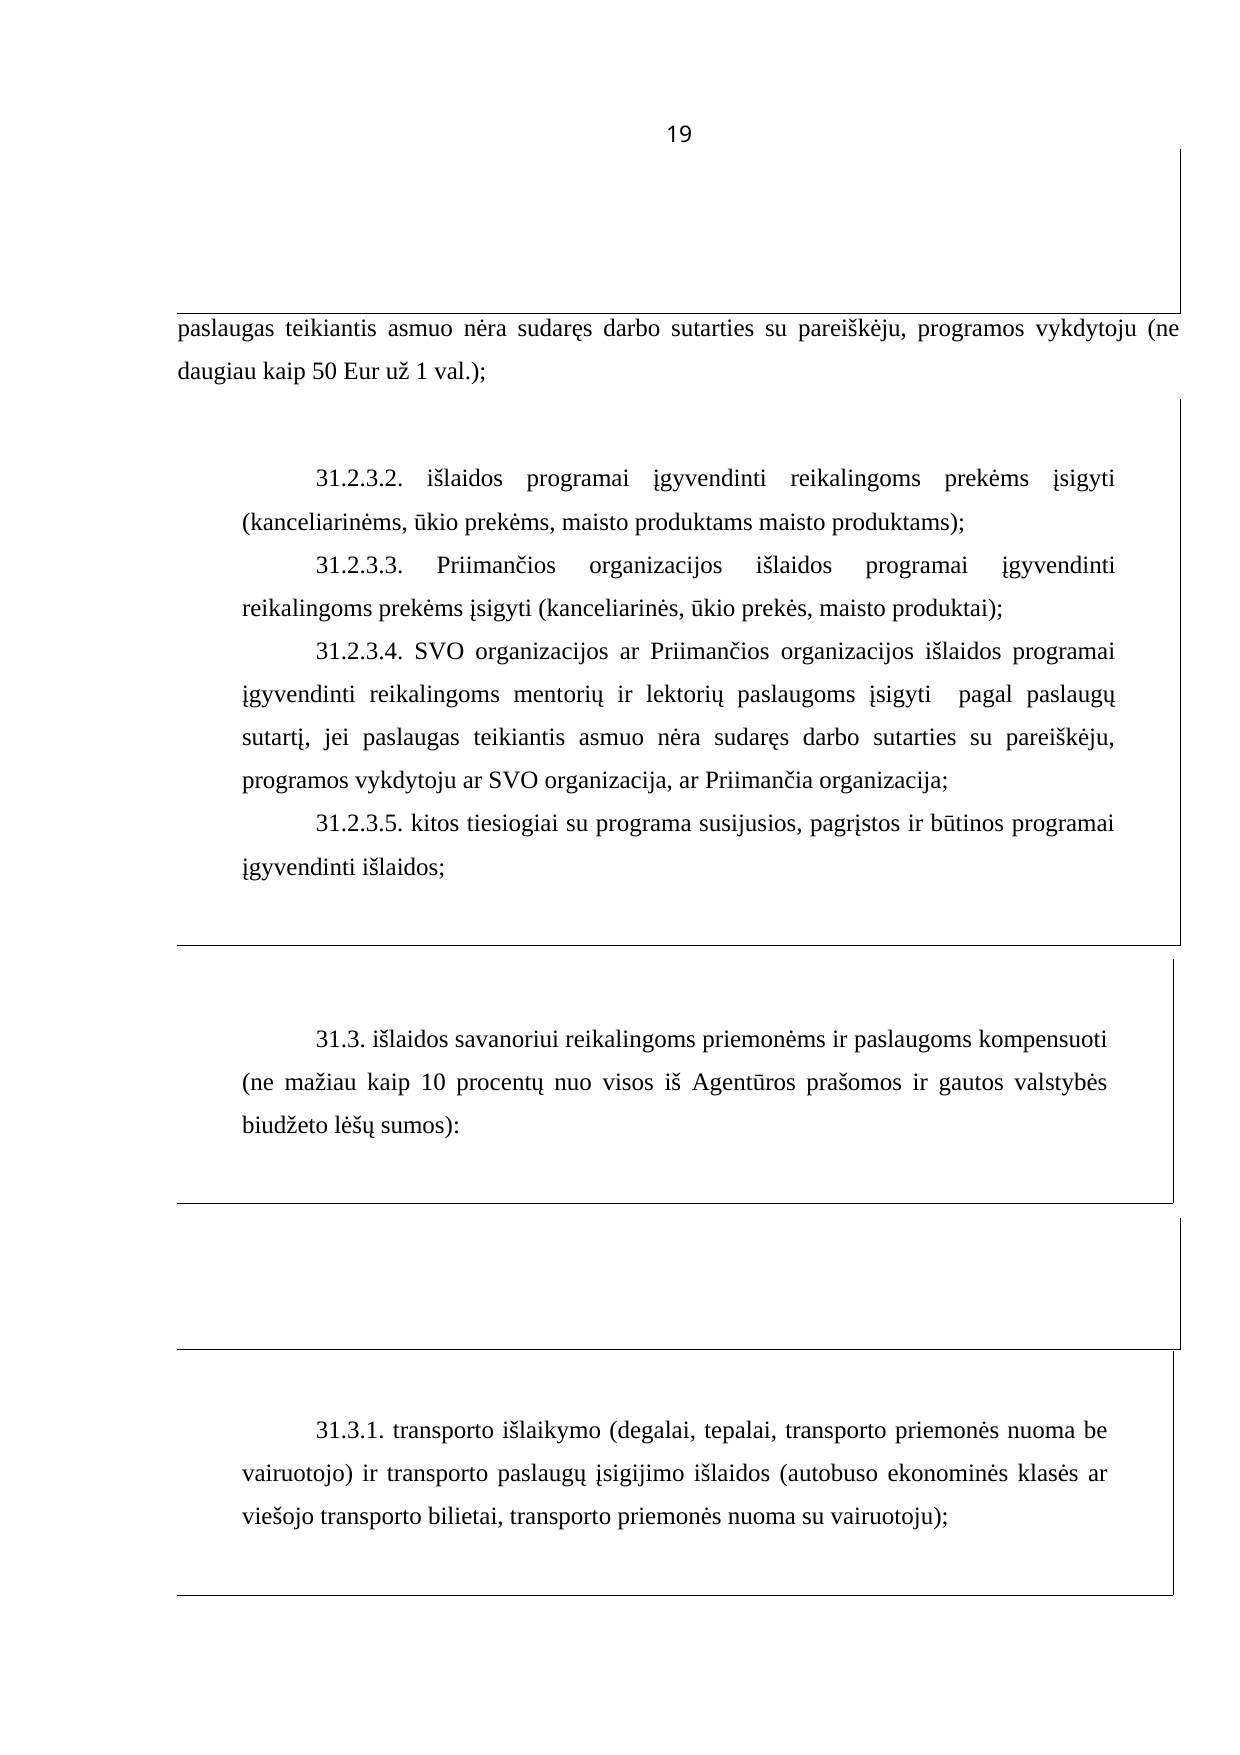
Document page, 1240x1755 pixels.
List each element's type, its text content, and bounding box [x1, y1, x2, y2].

text paslaugas teikiantis asmuo nėra sudaręs darbo sutarties su pareiškėju, programos vykdytoju (ne daugiau kaip 50 Eur už 1 val.); [177, 313, 1181, 384]
text 31.3.1. transporto išlaikymo (degalai, tepalai, transporto priemonės nuoma be vairuotojo) ir transporto paslaugų įsigijimo išlaidos (autobuso ekonominės klasės ar viešojo transporto bilietai, transporto priemonės nuoma su vairuotoju); [177, 1351, 1173, 1595]
text 31.2.3.4. SVO organizacijos ar Priimančios organizacijos išlaidos programai įgyvendinti reikalingoms mentorių ir lektorių paslaugoms įsigyti pagal paslaugų sutartį, jei paslaugas teikiantis asmuo nėra sudaręs darbo sutarties su pareiškėju, programos vykdytoju ar SVO organizacija, ar Priimančia organizacija; [177, 571, 1181, 744]
text 31.2.3.3. Priimančios organizacijos išlaidos programai įgyvendinti reikalingoms prekėms įsigyti (kanceliarinės, ūkio prekės, maisto produktai); [177, 485, 1181, 571]
text 31.2.3.5. kitos tiesiogiai su programa susijusios, pagrįstos ir būtinos programai įgyvendinti išlaidos; [177, 744, 1181, 945]
text 31.2.3.2. išlaidos programai įgyvendinti reikalingoms prekėms įsigyti (kanceliarinėms, ūkio prekėms, maisto produktams maisto produktams); [177, 399, 1180, 485]
text 31.3. išlaidos savanoriui reikalingoms priemonėms ir paslaugoms kompensuoti (ne mažiau kaip 10 procentų nuo visos iš Agentūros prašomos ir gautos valstybės biudžeto lėšų sumos): [177, 959, 1173, 1203]
